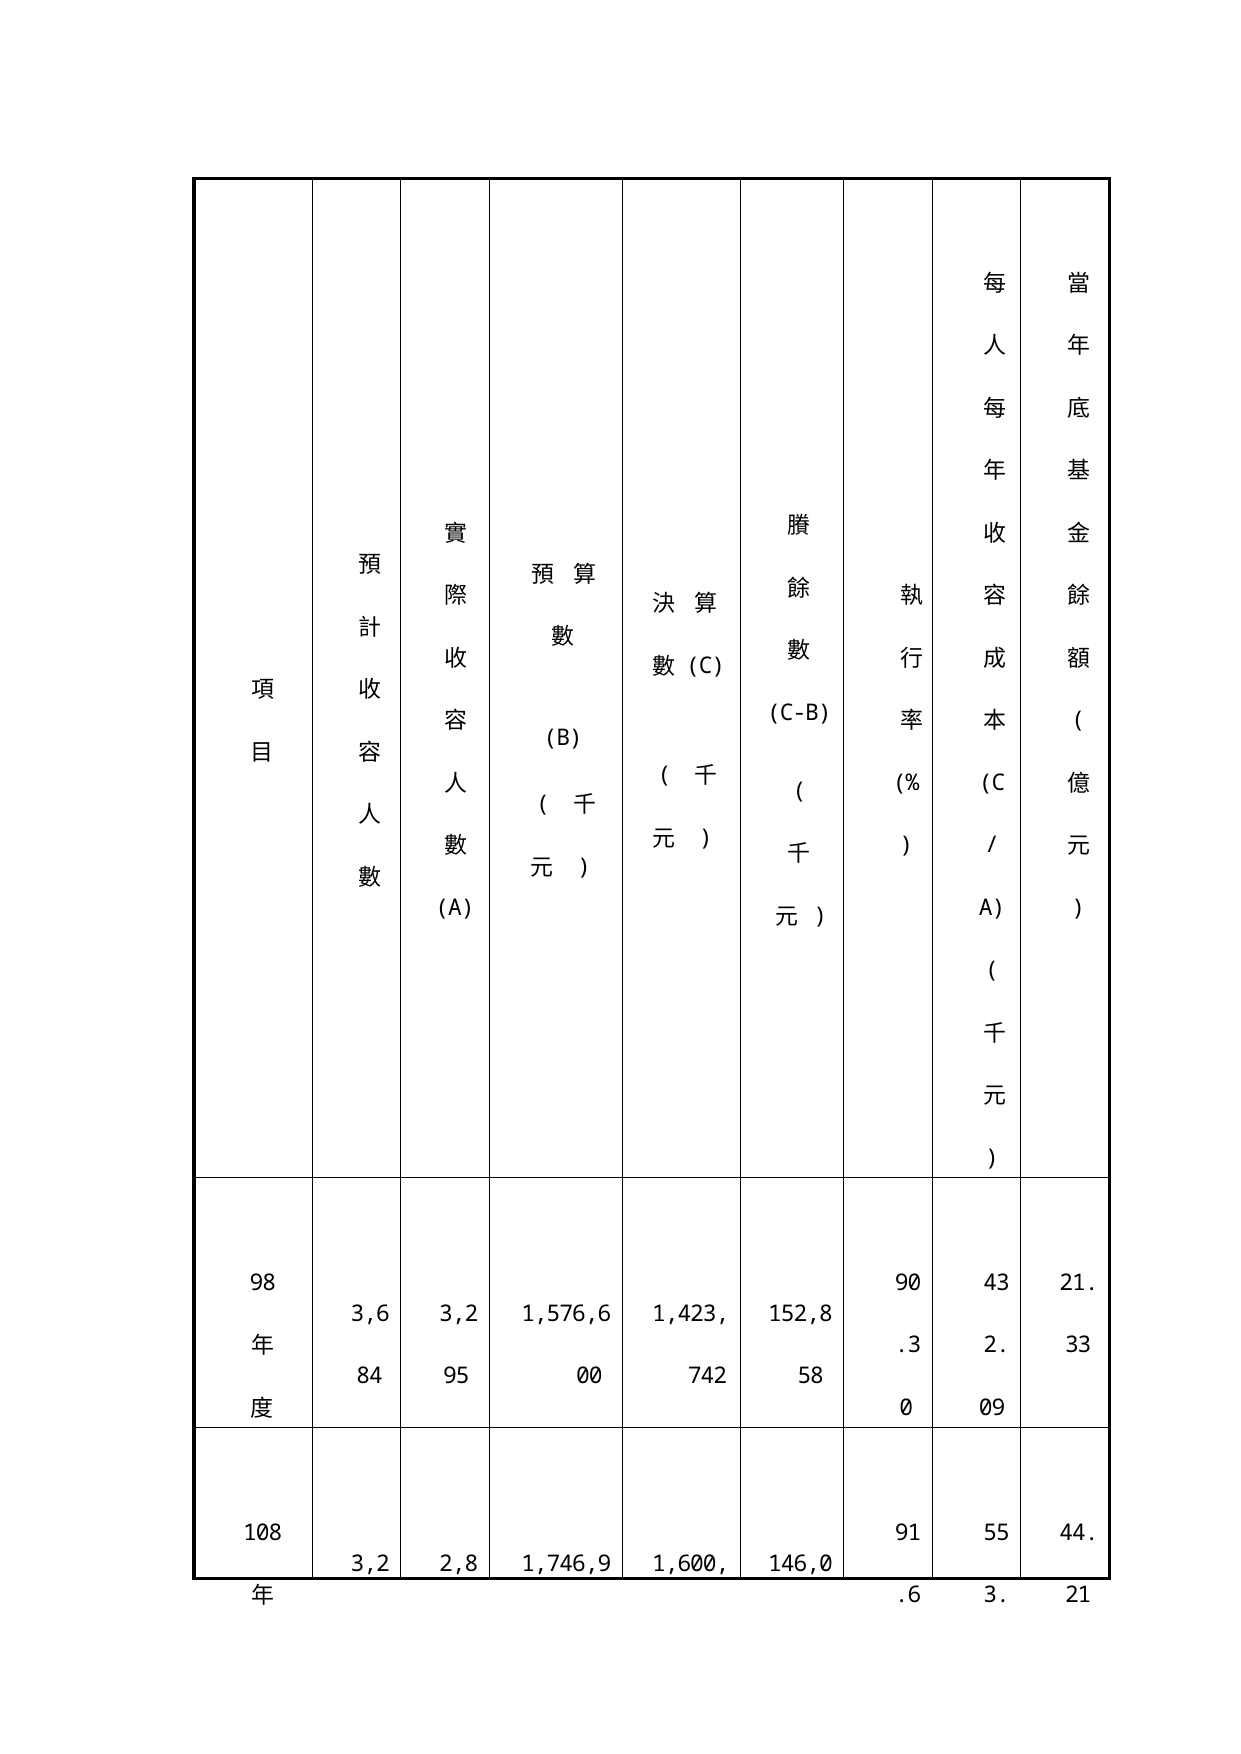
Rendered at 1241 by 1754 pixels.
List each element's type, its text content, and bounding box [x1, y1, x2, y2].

table_cell 432.09 [933, 1178, 1020, 1427]
table_header 預算數 (B) (千元) [490, 180, 622, 1177]
table_cell 1,600,847 [623, 1428, 740, 1577]
table_cell 152,858 [741, 1178, 843, 1427]
table_cell 3,271 [313, 1428, 400, 1577]
table_cell 553.73 [933, 1428, 1020, 1577]
table_cell 44.21 [1021, 1428, 1108, 1577]
table_header 實際收容人數(A) [401, 180, 489, 1177]
table_header 執行率(%) [844, 180, 932, 1177]
table_cell 3,684 [313, 1178, 400, 1427]
table_header 預計收容人數 [313, 180, 400, 1177]
table_cell 91.64 [844, 1428, 932, 1577]
table_cell 90.30 [844, 1178, 932, 1427]
table_cell 1,423,742 [623, 1178, 740, 1427]
table_cell 3,295 [401, 1178, 489, 1427]
table_header 當年底基金餘額(億元) [1021, 180, 1108, 1177]
table_cell 1,576,600 [490, 1178, 622, 1427]
table_cell 108年度 [196, 1428, 312, 1577]
table_header 賸餘數(C-B) (千元) [741, 180, 843, 1177]
table_cell 1,746,919 [490, 1428, 622, 1577]
table_header 項 目 [196, 180, 312, 1177]
table_cell 146,072 [741, 1428, 843, 1577]
table_cell 98年度 [196, 1178, 312, 1427]
table_cell 21.33 [1021, 1178, 1108, 1427]
table_header 每人每年收容成本(C/A) (千元) [933, 180, 1020, 1177]
table_cell 2,891 [401, 1428, 489, 1577]
table_header 決算數(C) (千元) [623, 180, 740, 1177]
